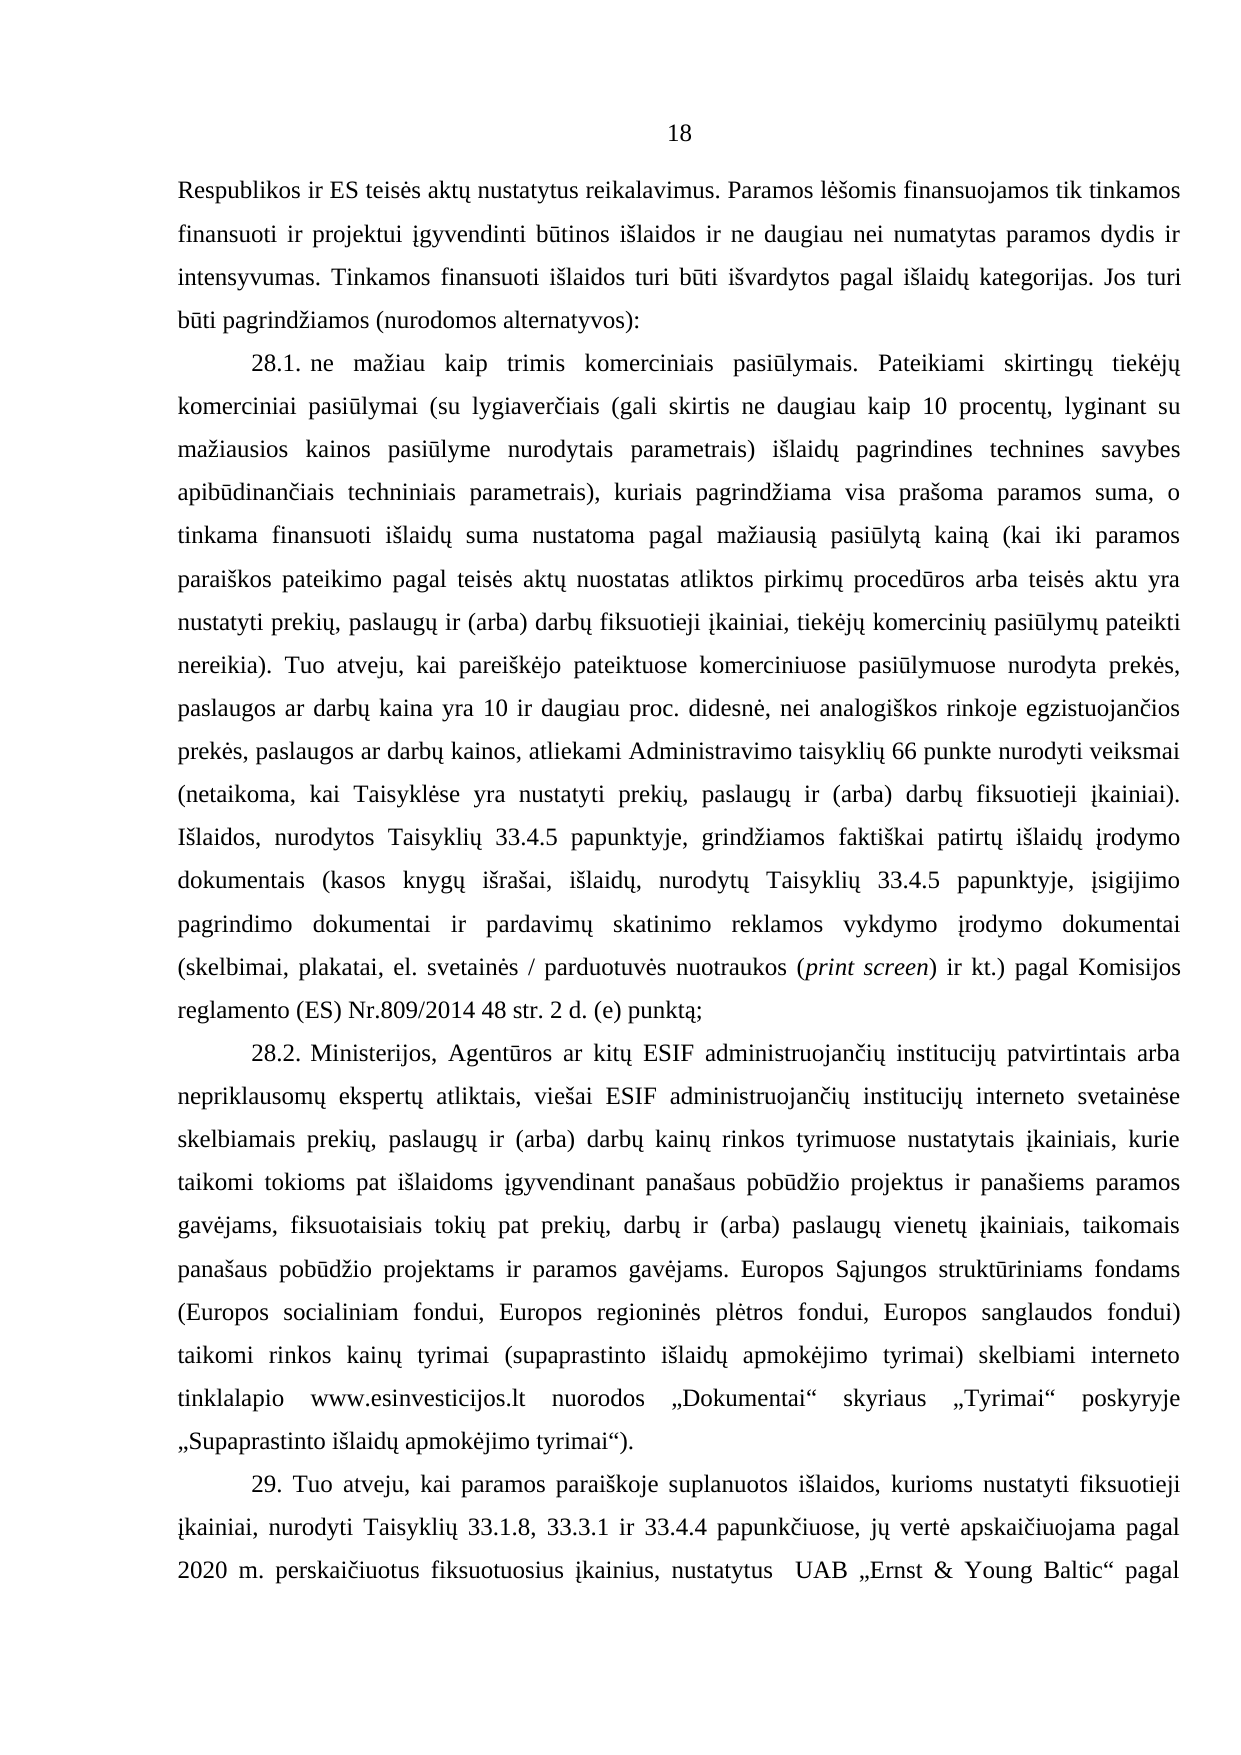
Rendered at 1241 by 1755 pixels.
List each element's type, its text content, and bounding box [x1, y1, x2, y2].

text 28.2. Ministerijos, Agentūros ar kitų ESIF administruojančių institucijų patvirtintais arba nepriklausomų ekspertų atliktais, viešai ESIF administruojančių institucijų interneto svetainėse skelbiamais prekių, paslaugų ir (arba) darbų kainų rinkos tyrimuose nustatytais įkainiais, kurie taikomi tokioms pat išlaidoms įgyvendinant panašaus pobūdžio projektus ir panašiems paramos gavėjams, fiksuotaisiais tokių pat prekių, darbų ir (arba) paslaugų vienetų įkainiais, taikomais panašaus pobūdžio projektams ir paramos gavėjams. Europos Sąjungos struktūriniams fondams (Europos socialiniam fondui, Europos regioninės plėtros fondui, Europos sanglaudos fondui) taikomi rinkos kainų tyrimai (supaprastinto išlaidų apmokėjimo tyrimai) skelbiami interneto tinklalapio www.esinvesticijos.lt nuorodos „Dokumentai“ skyriaus „Tyrimai“ poskyryje „Supaprastinto išlaidų apmokėjimo tyrimai“). [177, 1038, 1181, 1455]
text 29. Tuo atveju, kai paramos paraiškoje suplanuotos išlaidos, kurioms nustatyti fiksuotieji įkainiai, nurodyti Taisyklių 33.1.8, 33.3.1 ir 33.4.4 papunkčiuose, jų vertė apskaičiuojama pagal 2020 m. perskaičiuotus fiksuotuosius įkainius, nustatytus UAB „Ernst & Young Baltic“ pagal [177, 1469, 1181, 1584]
text 28.1. ne mažiau kaip trimis komerciniais pasiūlymais. Pateikiami skirtingų tiekėjų komerciniai pasiūlymai (su lygiaverčiais (gali skirtis ne daugiau kaip 10 procentų, lyginant su mažiausios kainos pasiūlyme nurodytais parametrais) išlaidų pagrindines technines savybes apibūdinančiais techniniais parametrais), kuriais pagrindžiama visa prašoma paramos suma, o tinkama finansuoti išlaidų suma nustatoma pagal mažiausią pasiūlytą kainą (kai iki paramos paraiškos pateikimo pagal teisės aktų nuostatas atliktos pirkimų procedūros arba teisės aktu yra nustatyti prekių, paslaugų ir (arba) darbų fiksuotieji įkainiai, tiekėjų komercinių pasiūlymų pateikti nereikia). Tuo atveju, kai pareiškėjo pateiktuose komerciniuose pasiūlymuose nurodyta prekės, paslaugos ar darbų kaina yra 10 ir daugiau proc. didesnė, nei analogiškos rinkoje egzistuojančios prekės, paslaugos ar darbų kainos, atliekami Administravimo taisyklių 66 punkte nurodyti veiksmai (netaikoma, kai Taisyklėse yra nustatyti prekių, paslaugų ir (arba) darbų fiksuotieji įkainiai). Išlaidos, nurodytos Taisyklių 33.4.5 papunktyje, grindžiamos faktiškai patirtų išlaidų įrodymo dokumentais (kasos knygų išrašai, išlaidų, nurodytų Taisyklių 33.4.5 papunktyje, įsigijimo pagrindimo dokumentai ir pardavimų skatinimo reklamos vykdymo įrodymo dokumentai (skelbimai, plakatai, el. svetainės / parduotuvės nuotraukos (print screen) ir kt.) pagal Komisijos reglamento (ES) Nr.809/2014 48 str. 2 d. (e) punktą; [177, 348, 1181, 1024]
text Respublikos ir ES teisės aktų nustatytus reikalavimus. Paramos lėšomis finansuojamos tik tinkamos finansuoti ir projektui įgyvendinti būtinos išlaidos ir ne daugiau nei numatytas paramos dydis ir intensyvumas. Tinkamos finansuoti išlaidos turi būti išvardytos pagal išlaidų kategorijas. Jos turi būti pagrindžiamos (nurodomos alternatyvos): [177, 176, 1181, 334]
